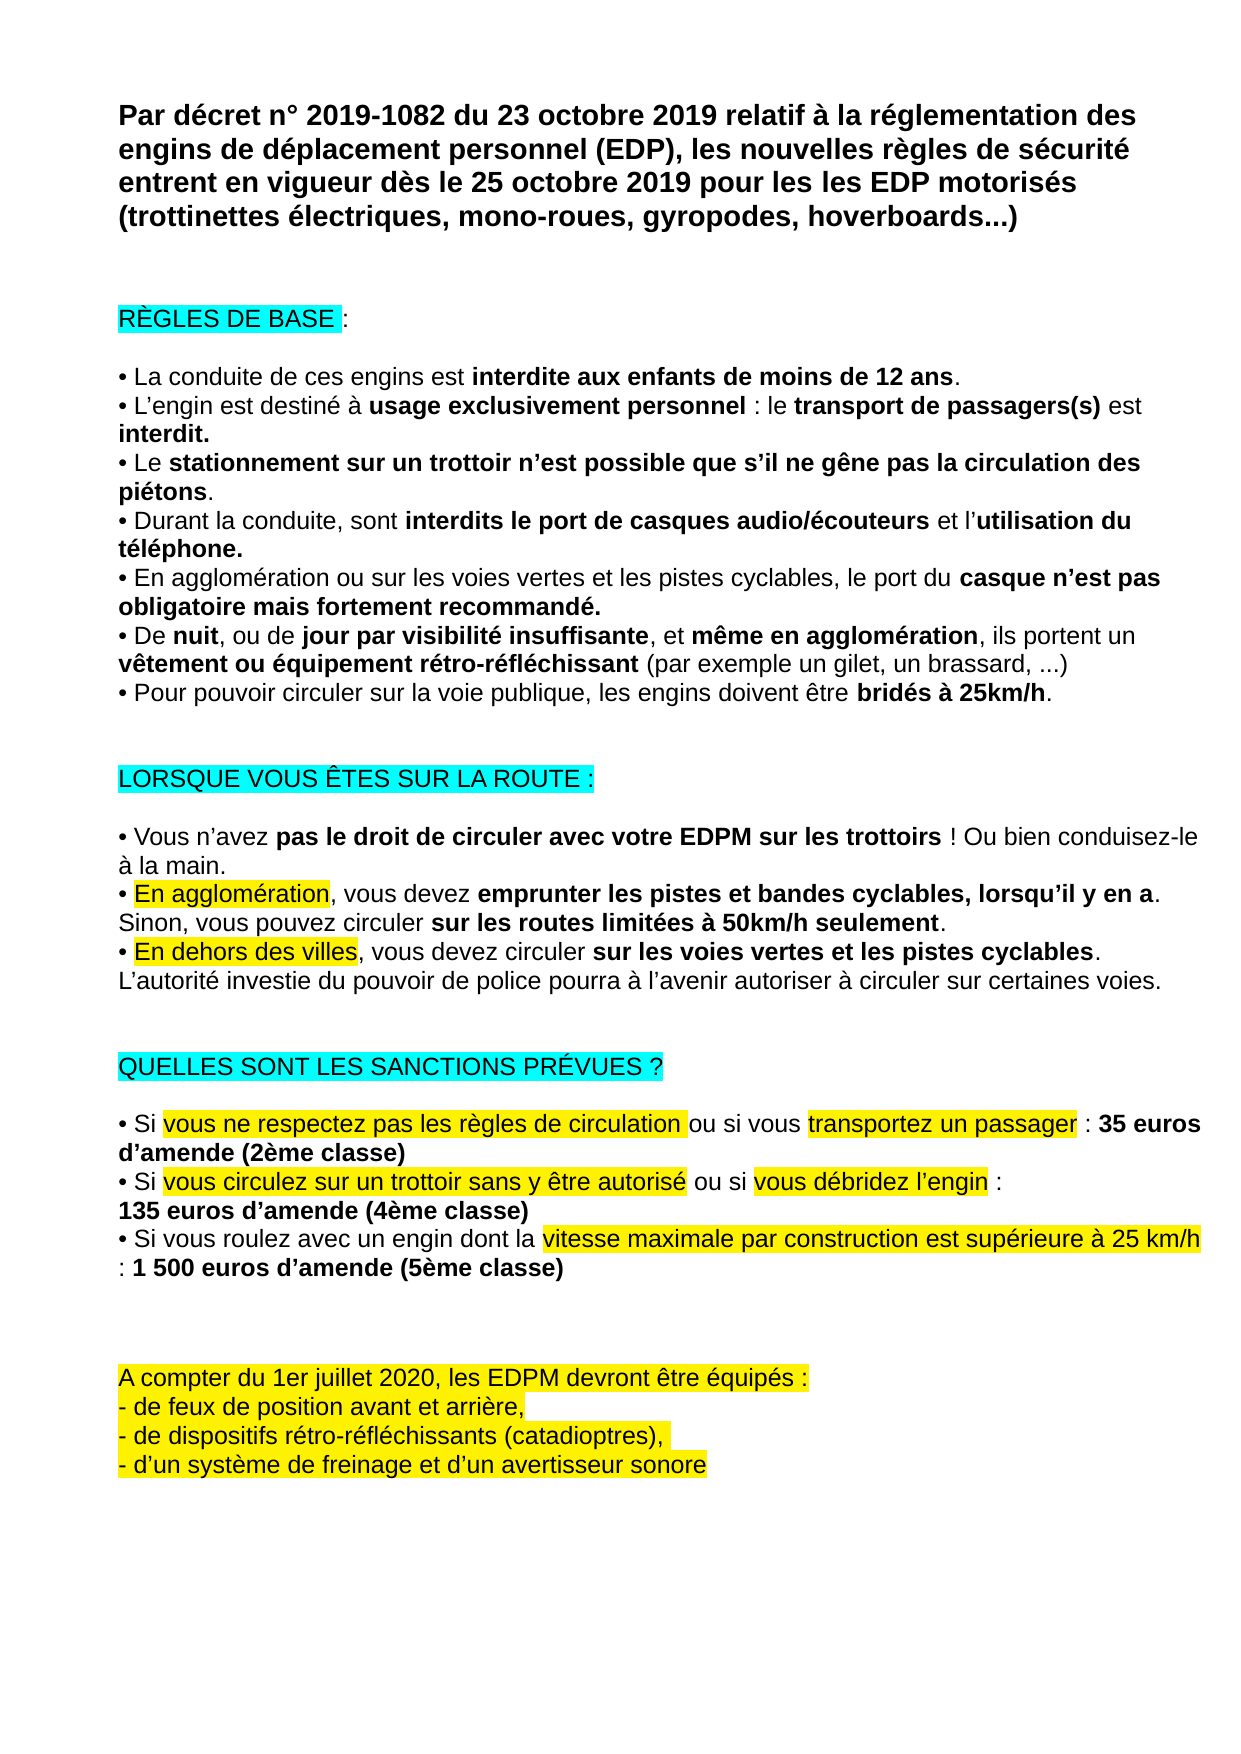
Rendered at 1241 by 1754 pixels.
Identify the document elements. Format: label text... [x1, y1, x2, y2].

text • Durant la conduite, sont interdits le port de casques audio/écouteurs et l’utilisation du téléphone. • En agglomération ou sur les voies vertes et les pistes cyclables, le port du casque n’est pas obligatoire mais fortement recommandé. • De nuit, ou de jour par visibilité insuffisante, et même en agglomération, ils portent un vêtement ou équipement rétro-réfléchissant (par exemple un gilet, un brassard, ...) • Pour pouvoir circuler sur la voie publique, les engins doivent être bridés à 25km/h. [118, 506, 1204, 707]
text • L’engin est destiné à usage exclusivement personnel : le transport de passagers(s) est interdit. • Le stationnement sur un trottoir n’est possible que s’il ne gêne pas la circulation des piétons. [118, 391, 1204, 506]
text LORSQUE VOUS ÊTES SUR LA ROUTE : [118, 707, 1204, 793]
text A compter du 1er juillet 2020, les EDPM devront être équipés : - de feux de position avant et arrière, - de dispositifs rétro-réfléchissants (catadioptres), - d’un système de freinage et d’un avertisseur sonore [118, 1306, 1204, 1478]
text Par décret n° 2019-1082 du 23 octobre 2019 relatif à la réglementation des engins de déplacement personnel (EDP), les nouvelles règles de sécurité entrent en vigueur dès le 25 octobre 2019 pour les les EDP motorisés (trottinettes électriques, mono-roues, gyropodes, hoverboards...) [118, 98, 1204, 233]
text 135 euros d’amende (4ème classe) • Si vous roulez avec un engin dont la vitesse maximale par construction est supérieure à 25 km/h : 1 500 euros d’amende (5ème classe) [118, 1196, 1204, 1282]
text • Vous n’avez pas le droit de circuler avec votre EDPM sur les trottoirs ! Ou bien conduisez-le à la main. • En agglomération, vous devez emprunter les pistes et bandes cyclables, lorsqu’il y en a. Sinon, vous pouvez circuler sur les routes limitées à 50km/h seulement. • En dehors des villes, vous devez circuler sur les voies vertes et les pistes cyclables. L’autorité investie du pouvoir de police pourra à l’avenir autoriser à circuler sur certaines voies. [118, 793, 1204, 994]
text RÈGLES DE BASE : [118, 257, 1204, 333]
text • Si vous ne respectez pas les règles de circulation ou si vous transportez un passager : 35 euros d’amende (2ème classe) • Si vous circulez sur un trottoir sans y être autorisé ou si vous débridez l’engin : [118, 1081, 1204, 1196]
text QUELLES SONT LES SANCTIONS PRÉVUES ? [118, 994, 1204, 1081]
text • La conduite de ces engins est interdite aux enfants de moins de 12 ans. [118, 333, 1204, 391]
